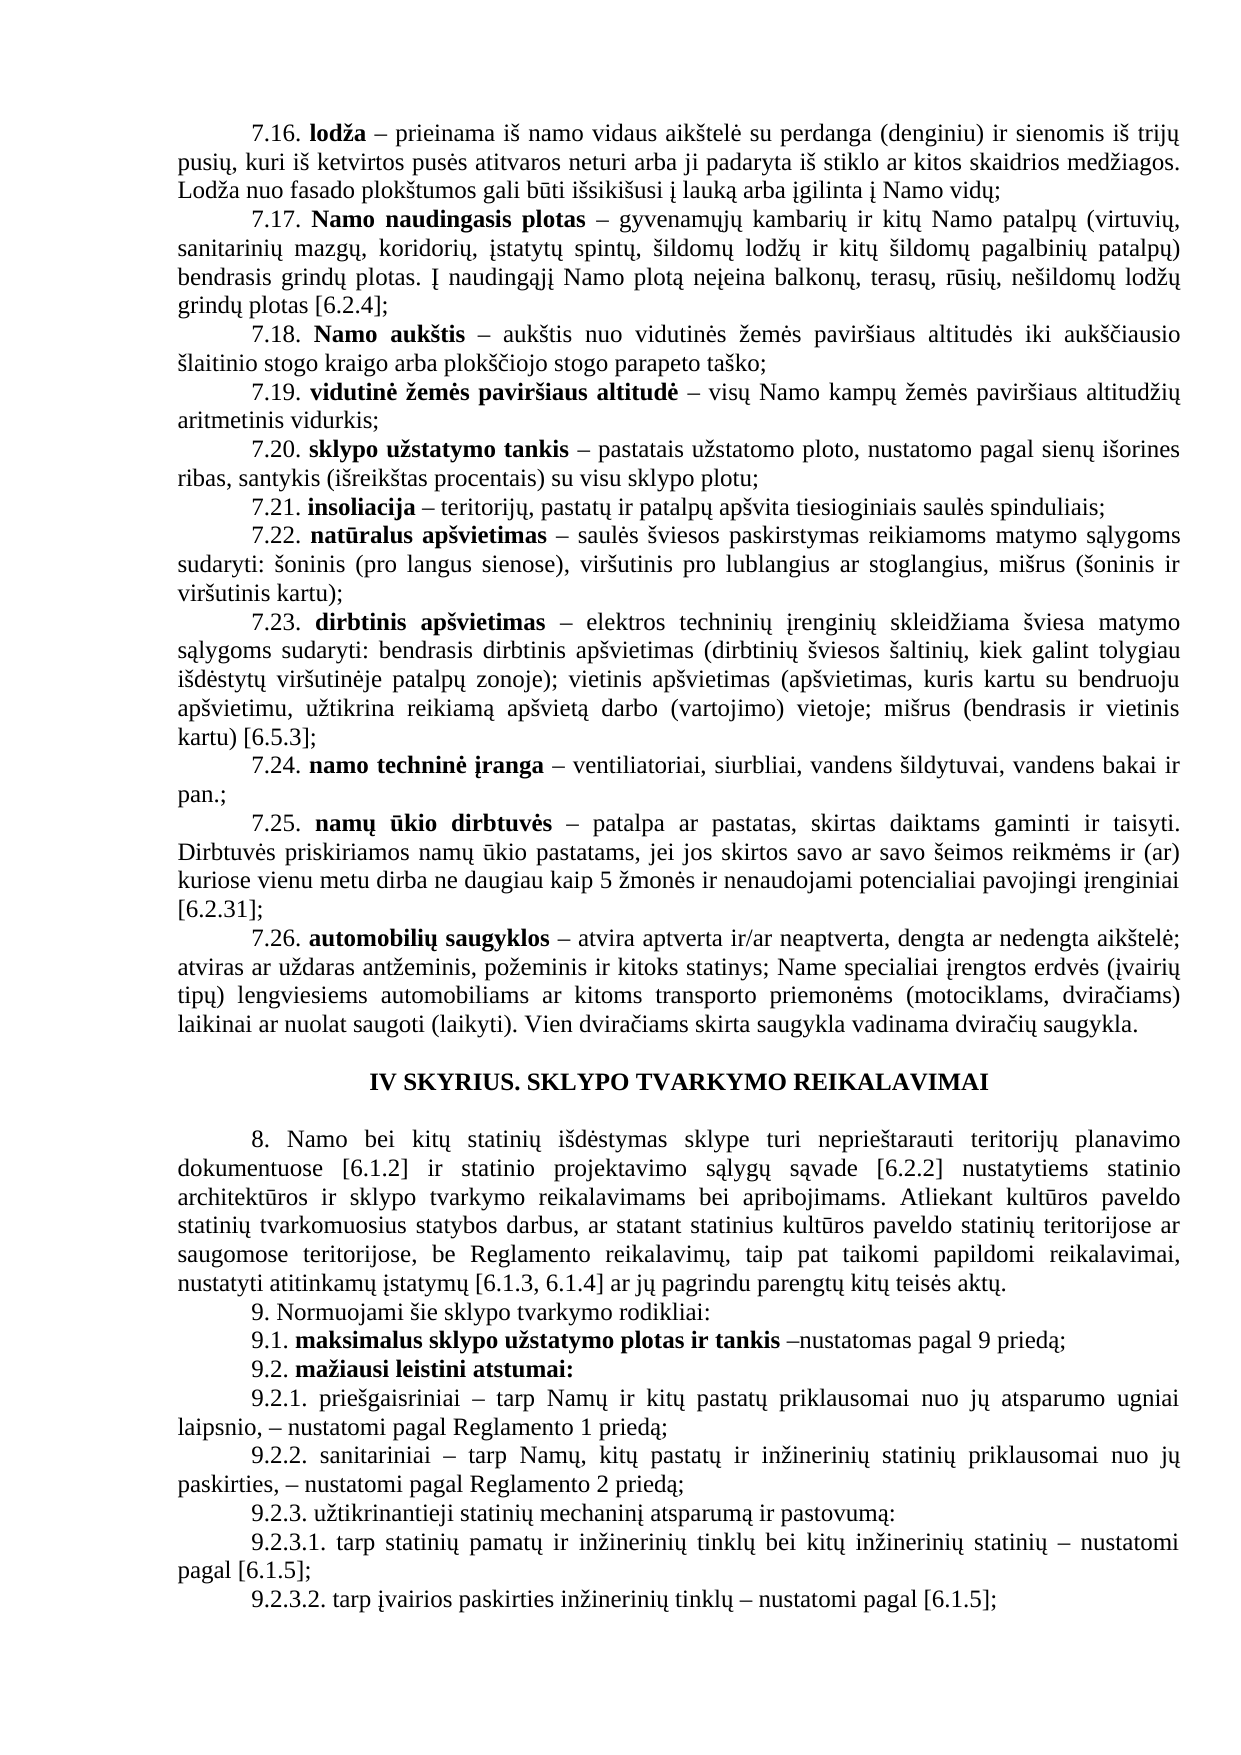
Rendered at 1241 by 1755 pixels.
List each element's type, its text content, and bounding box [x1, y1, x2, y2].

text 7.25. namų ūkio dirbtuvės – patalpa ar pastatas, skirtas daiktams gaminti ir taisyti. Dirbtuvės priskiriamos namų ūkio pastatams, jei jos skirtos savo ar savo šeimos reikmėms ir (ar) kuriose vienu metu dirba ne daugiau kaip 5 žmonės ir nenaudojami potencialiai pavojingi įrenginiai [6.2.31]; [177, 808, 1181, 923]
text 7.24. namo techninė įranga – ventiliatoriai, siurbliai, vandens šildytuvai, vandens bakai ir pan.; [177, 751, 1181, 808]
text 7.20. sklypo užstatymo tankis – pastatais užstatomo ploto, nustatomo pagal sienų išorines ribas, santykis (išreikštas procentais) su visu sklypo plotu; [177, 434, 1181, 492]
text 9.2.3.2. tarp įvairios paskirties inžinerinių tinklų – nustatomi pagal [6.1.5]; [177, 1584, 1181, 1613]
text 9.2.1. priešgaisriniai – tarp Namų ir kitų pastatų priklausomai nuo jų atsparumo ugniai laipsnio, – nustatomi pagal Reglamento 1 priedą; [177, 1383, 1181, 1441]
text 9. Normuojami šie sklypo tvarkymo rodikliai: [177, 1297, 1181, 1326]
text IV SKYRIUS. SKLYPO TVARKYMO REIKALAVIMAI [177, 1067, 1181, 1096]
text 7.18. Namo aukštis – aukštis nuo vidutinės žemės paviršiaus altitudės iki aukščiausio šlaitinio stogo kraigo arba plokščiojo stogo parapeto taško; [177, 319, 1181, 377]
text 7.22. natūralus apšvietimas – saulės šviesos paskirstymas reikiamoms matymo sąlygoms sudaryti: šoninis (pro langus sienose), viršutinis pro lublangius ar stoglangius, mišrus (šoninis ir viršutinis kartu); [177, 521, 1181, 607]
text 7.23. dirbtinis apšvietimas – elektros techninių įrenginių skleidžiama šviesa matymo sąlygoms sudaryti: bendrasis dirbtinis apšvietimas (dirbtinių šviesos šaltinių, kiek galint tolygiau išdėstytų viršutinėje patalpų zonoje); vietinis apšvietimas (apšvietimas, kuris kartu su bendruoju apšvietimu, užtikrina reikiamą apšvietą darbo (vartojimo) vietoje; mišrus (bendrasis ir vietinis kartu) [6.5.3]; [177, 607, 1181, 751]
text 9.2. mažiausi leistini atstumai: [177, 1354, 1181, 1383]
text 9.2.3. užtikrinantieji statinių mechaninį atsparumą ir pastovumą: [177, 1498, 1181, 1527]
text 7.26. automobilių saugyklos – atvira aptverta ir/ar neaptverta, dengta ar nedengta aikštelė; atviras ar uždaras antžeminis, požeminis ir kitoks statinys; Name specialiai įrengtos erdvės (įvairių tipų) lengviesiems automobiliams ar kitoms transporto priemonėms (motociklams, dviračiams) laikinai ar nuolat saugoti (laikyti). Vien dviračiams skirta saugykla vadinama dviračių saugykla. [177, 923, 1181, 1038]
text 7.16. lodža – prieinama iš namo vidaus aikštelė su perdanga (denginiu) ir sienomis iš trijų pusių, kuri iš ketvirtos pusės atitvaros neturi arba ji padaryta iš stiklo ar kitos skaidrios medžiagos. Lodža nuo fasado plokštumos gali būti išsikišusi į lauką arba įgilinta į Namo vidų; [177, 118, 1181, 204]
text 7.17. Namo naudingasis plotas – gyvenamųjų kambarių ir kitų Namo patalpų (virtuvių, sanitarinių mazgų, koridorių, įstatytų spintų, šildomų lodžų ir kitų šildomų pagalbinių patalpų) bendrasis grindų plotas. Į naudingąjį Namo plotą neįeina balkonų, terasų, rūsių, nešildomų lodžų grindų plotas [6.2.4]; [177, 204, 1181, 319]
text 7.21. insoliacija – teritorijų, pastatų ir patalpų apšvita tiesioginiais saulės spinduliais; [177, 492, 1181, 521]
text 7.19. vidutinė žemės paviršiaus altitudė – visų Namo kampų žemės paviršiaus altitudžių aritmetinis vidurkis; [177, 377, 1181, 434]
text 9.2.3.1. tarp statinių pamatų ir inžinerinių tinklų bei kitų inžinerinių statinių – nustatomi pagal [6.1.5]; [177, 1527, 1181, 1584]
text 9.2.2. sanitariniai – tarp Namų, kitų pastatų ir inžinerinių statinių priklausomai nuo jų paskirties, – nustatomi pagal Reglamento 2 priedą; [177, 1441, 1181, 1498]
text 9.1. maksimalus sklypo užstatymo plotas ir tankis –nustatomas pagal 9 priedą; [177, 1326, 1181, 1354]
text 8. Namo bei kitų statinių išdėstymas sklype turi neprieštarauti teritorijų planavimo dokumentuose [6.1.2] ir statinio projektavimo sąlygų sąvade [6.2.2] nustatytiems statinio architektūros ir sklypo tvarkymo reikalavimams bei apribojimams. Atliekant kultūros paveldo statinių tvarkomuosius statybos darbus, ar statant statinius kultūros paveldo statinių teritorijose ar saugomose teritorijose, be Reglamento reikalavimų, taip pat taikomi papildomi reikalavimai, nustatyti atitinkamų įstatymų [6.1.3, 6.1.4] ar jų pagrindu parengtų kitų teisės aktų. [177, 1124, 1181, 1297]
